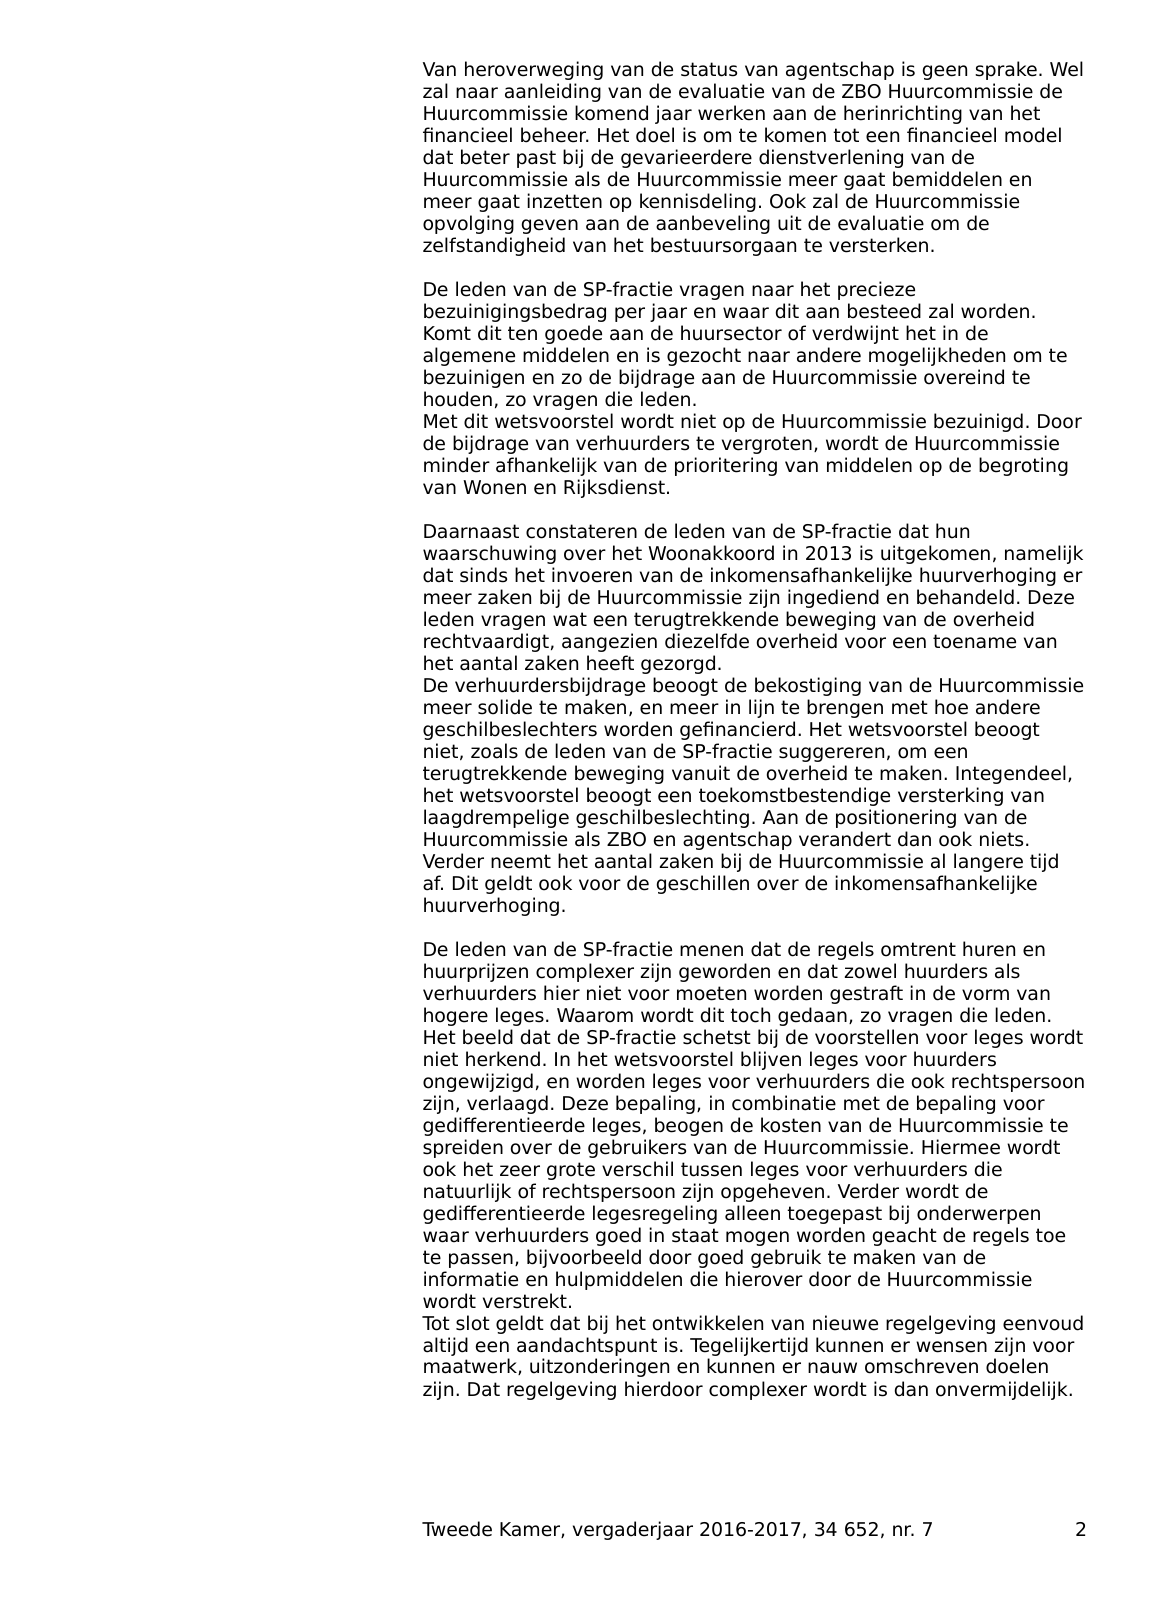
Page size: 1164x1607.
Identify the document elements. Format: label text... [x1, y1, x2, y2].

text Het beeld dat de SP-fractie schetst bij de voorstellen voor leges wordt niet herkend. In het wetsvoorstel blijven leges voor huurders ongewijzigd, en worden leges voor verhuurders die ook rechtspersoon zijn, verlaagd. Deze bepaling, in combinatie met de bepaling voor gedifferentieerde leges, beogen de kosten van de Huurcommissie te spreiden over de gebruikers van de Huurcommissie. Hiermee wordt ook het zeer grote verschil tussen leges voor verhuurders die natuurlijk of rechtspersoon zijn opgeheven. Verder wordt de gedifferentieerde legesregeling alleen toegepast bij onderwerpen waar verhuurders goed in staat mogen worden geacht de regels toe te passen, bijvoorbeeld door goed gebruik te maken van de informatie en hulpmiddelen die hierover door de Huurcommissie wordt verstrekt. [422, 1027, 1087, 1312]
text Met dit wetsvoorstel wordt niet op de Huurcommissie bezuinigd. Door de bijdrage van verhuurders te vergroten, wordt de Huurcommissie minder afhankelijk van de prioritering van middelen op de begroting van Wonen en Rijksdienst. [422, 411, 1087, 499]
text De verhuurdersbijdrage beoogt de bekostiging van de Huurcommissie meer solide te maken, en meer in lijn te brengen met hoe andere geschilbeslechters worden gefinancierd. Het wetsvoorstel beoogt niet, zoals de leden van de SP-fractie suggereren, om een terugtrekkende beweging vanuit de overheid te maken. Integendeel, het wetsvoorstel beoogt een toekomstbestendige versterking van laagdrempelige geschilbeslechting. Aan de positionering van de Huurcommissie als ZBO en agentschap verandert dan ook niets. Verder neemt het aantal zaken bij de Huurcommissie al langere tijd af. Dit geldt ook voor de geschillen over de inkomensafhankelijke huurverhoging. [422, 675, 1087, 917]
text De leden van de SP-fractie menen dat de regels omtrent huren en huurprijzen complexer zijn geworden en dat zowel huurders als verhuurders hier niet voor moeten worden gestraft in de vorm van hogere leges. Waarom wordt dit toch gedaan, zo vragen die leden. [422, 939, 1087, 1027]
text Daarnaast constateren de leden van de SP-fractie dat hun waarschuwing over het Woonakkoord in 2013 is uitgekomen, namelijk dat sinds het invoeren van de inkomensafhankelijke huurverhoging er meer zaken bij de Huurcommissie zijn ingediend en behandeld. Deze leden vragen wat een terugtrekkende beweging van de overheid rechtvaardigt, aangezien diezelfde overheid voor een toename van het aantal zaken heeft gezorgd. [422, 521, 1087, 675]
text De leden van de SP-fractie vragen naar het precieze bezuinigingsbedrag per jaar en waar dit aan besteed zal worden. Komt dit ten goede aan de huursector of verdwijnt het in de algemene middelen en is gezocht naar andere mogelijkheden om te bezuinigen en zo de bijdrage aan de Huurcommissie overeind te houden, zo vragen die leden. [422, 279, 1087, 411]
text Van heroverweging van de status van agentschap is geen sprake. Wel zal naar aanleiding van de evaluatie van de ZBO Huurcommissie de Huurcommissie komend jaar werken aan de herinrichting van het financieel beheer. Het doel is om te komen tot een financieel model dat beter past bij de gevarieerdere dienstverlening van de Huurcommissie als de Huurcommissie meer gaat bemiddelen en meer gaat inzetten op kennisdeling. Ook zal de Huurcommissie opvolging geven aan de aanbeveling uit de evaluatie om de zelfstandigheid van het bestuursorgaan te versterken. [422, 59, 1087, 257]
text Tot slot geldt dat bij het ontwikkelen van nieuwe regelgeving eenvoud altijd een aandachtspunt is. Tegelijkertijd kunnen er wensen zijn voor maatwerk, uitzonderingen en kunnen er nauw omschreven doelen zijn. Dat regelgeving hierdoor complexer wordt is dan onvermijdelijk. [422, 1312, 1087, 1400]
